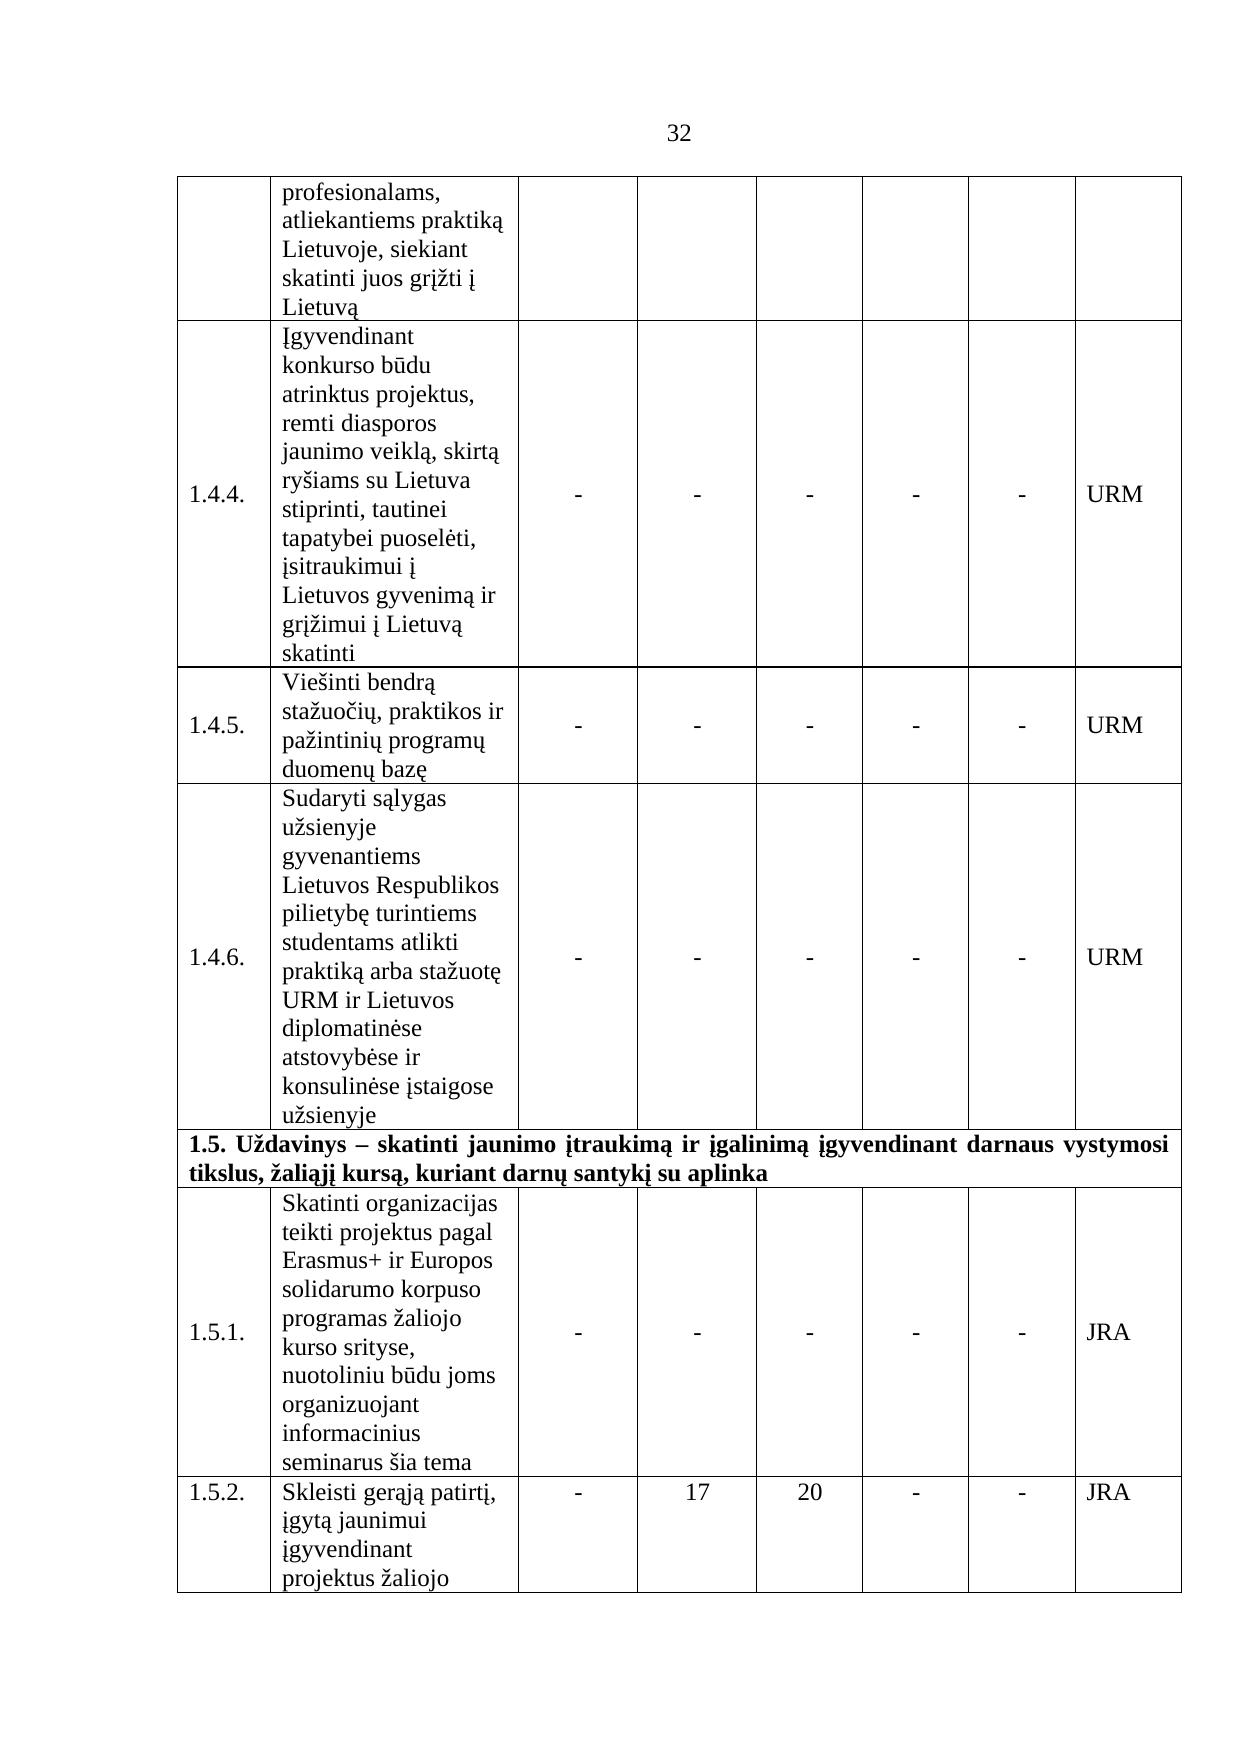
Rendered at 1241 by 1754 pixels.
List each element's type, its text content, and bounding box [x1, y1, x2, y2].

table_cell - [757, 668, 862, 782]
table_cell - [638, 668, 756, 782]
table_cell Skleisti gerąją patirtį, įgytą jaunimui įgyvendinant projektus žaliojo [271, 1477, 518, 1592]
table_cell JRA [1076, 1477, 1181, 1592]
table_cell 17 [638, 1477, 756, 1592]
table_cell Sudaryti sąlygas užsienyje gyvenantiems Lietuvos Respublikos pilietybę turintiems studentams atlikti praktiką arba stažuotę URM ir Lietuvos diplomatinėse atstovybėse ir konsulinėse įstaigose užsienyje [271, 784, 518, 1128]
table_cell - [863, 668, 968, 782]
table_cell - [519, 668, 637, 782]
table_cell - [969, 668, 1075, 782]
table_cell - [519, 1477, 637, 1592]
table_cell - [863, 321, 968, 666]
table_cell [757, 177, 862, 320]
table_cell - [863, 1477, 968, 1592]
table_cell - [969, 177, 1075, 320]
table_cell - [757, 784, 862, 1128]
table_cell - [969, 1188, 1075, 1476]
table_cell 1.5.1. [178, 1188, 270, 1476]
table_cell [178, 177, 270, 320]
table_cell 1.4.5. [178, 668, 270, 782]
table_cell 1.5.2. [178, 1477, 270, 1592]
table_cell - [863, 784, 968, 1128]
table_cell - [969, 784, 1075, 1128]
table_cell [1076, 177, 1181, 320]
table_cell - [969, 321, 1075, 666]
table_cell [638, 177, 756, 320]
table_cell - [519, 321, 637, 666]
table_cell - [863, 177, 968, 320]
table_cell Viešinti bendrą stažuočių, praktikos ir pažintinių programų duomenų bazę [271, 668, 518, 782]
table_cell Įgyvendinant konkurso būdu atrinktus projektus, remti diasporos jaunimo veiklą, skirtą ryšiams su Lietuva stiprinti, tautinei tapatybei puoselėti, įsitraukimui į Lietuvos gyvenimą ir grįžimui į Lietuvą skatinti [271, 321, 518, 666]
table_cell 1.4.6. [178, 784, 270, 1128]
table_cell URM [1076, 784, 1181, 1128]
table_cell Skatinti organizacijas teikti projektus pagal Erasmus+ ir Europos solidarumo korpuso programas žaliojo kurso srityse, nuotoliniu būdu joms organizuojant informacinius seminarus šia tema [271, 1188, 518, 1476]
table_cell [519, 177, 637, 320]
table_cell 1.5. Uždavinys – skatinti jaunimo įtraukimą ir įgalinimą įgyvendinant darnaus vystymosi tikslus, žaliąjį kursą, kuriant darnų santykį su aplinka [178, 1130, 1181, 1187]
table_cell profesionalams, atliekantiems praktiką Lietuvoje, siekiant skatinti juos grįžti į Lietuvą [271, 177, 518, 320]
table_cell URM [1076, 321, 1181, 666]
table_cell 1.4.4. [178, 321, 270, 666]
table_cell - [519, 784, 637, 1128]
table_cell URM [1076, 668, 1181, 782]
table_cell - [638, 784, 756, 1128]
table_cell - [969, 1477, 1075, 1592]
table_cell - [638, 321, 756, 666]
table_cell - [757, 1188, 862, 1476]
table_cell - [519, 1188, 637, 1476]
table_cell 20 [757, 1477, 862, 1592]
table_cell - [863, 1188, 968, 1476]
table_cell - [638, 1188, 756, 1476]
table_cell JRA [1076, 1188, 1181, 1476]
table_cell - [757, 321, 862, 666]
